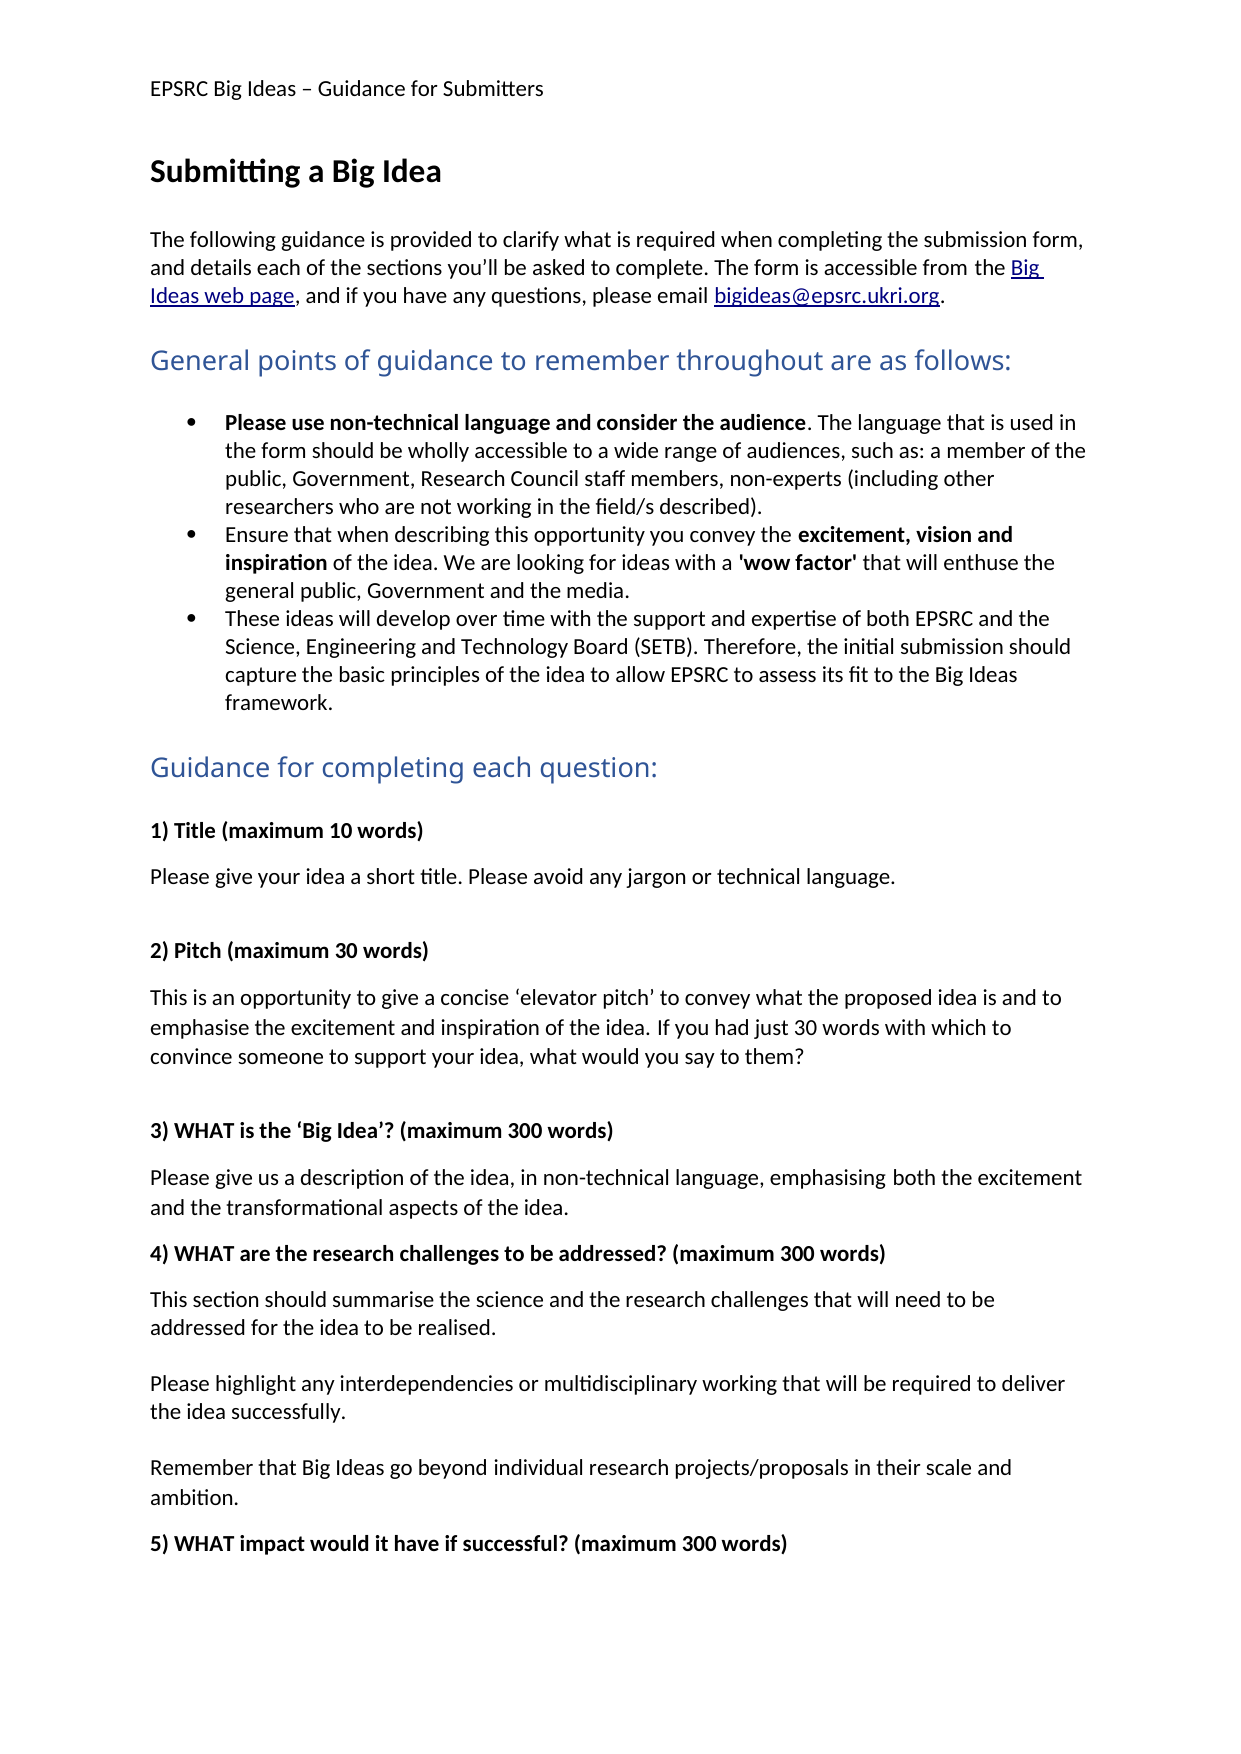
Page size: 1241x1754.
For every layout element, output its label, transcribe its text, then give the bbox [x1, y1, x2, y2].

text This section should summarise the science and the research challenges that will need to be addressed for the idea to be realised. [150, 1285, 1090, 1341]
text The following guidance is provided to clarify what is required when completing the submission form, and details each of the sections you’ll be asked to complete. The form is accessible from the Big Ideas web page, and if you have any questions, please email bigideas@epsrc.ukri.org. [150, 225, 1090, 309]
subtitle General points of guidance to remember throughout are as follows: [150, 341, 1090, 378]
subtitle Guidance for completing each question: [150, 749, 1090, 786]
list These ideas will develop over time with the support and expertise of both EPSRC and the Science, Engineering and Technology Board (SETB). Therefore, the initial submission should capture the basic principles of the idea to allow EPSRC to assess its fit to the Big Ideas framework. [187, 604, 1090, 717]
list Please use non-technical language and consider the audience. The language that is used in the form should be wholly accessible to a wide range of audiences, such as: a member of the public, Government, Research Council staff members, non-experts (including other researchers who are not working in the field/s described). [187, 408, 1090, 520]
text This is an opportunity to give a concise ‘elevator pitch’ to convey what the proposed idea is and to emphasise the excitement and inspiration of the idea. If you had just 30 words with which to convince someone to support your idea, what would you say to them? [150, 983, 1090, 1070]
text Please give us a description of the idea, in non-technical language, emphasising both the excitement and the transformational aspects of the idea. [150, 1163, 1090, 1221]
text Remember that Big Ideas go beyond individual research projects/proposals in their scale and ambition. [150, 1453, 1090, 1511]
text 4) WHAT are the research challenges to be addressed? (maximum 300 words) [150, 1239, 1090, 1267]
text 5) WHAT impact would it have if successful? (maximum 300 words) [150, 1529, 1090, 1558]
text 3) WHAT is the ‘Big Idea’? (maximum 300 words) [150, 1117, 1090, 1145]
text 2) Pitch (maximum 30 words) [150, 937, 1090, 964]
list Ensure that when describing this opportunity you convey the excitement, vision and inspiration of the idea. We are looking for ideas with a 'wow factor' that will enthuse the general public, Government and the media. [187, 520, 1090, 604]
subtitle Submitting a Big Idea [150, 150, 1090, 191]
text 1) Title (maximum 10 words) [150, 816, 1090, 844]
text Please highlight any interdependencies or multidisciplinary working that will be required to deliver the idea successfully. [150, 1369, 1090, 1426]
text Please give your idea a short title. Please avoid any jargon or technical language. [150, 862, 1090, 890]
